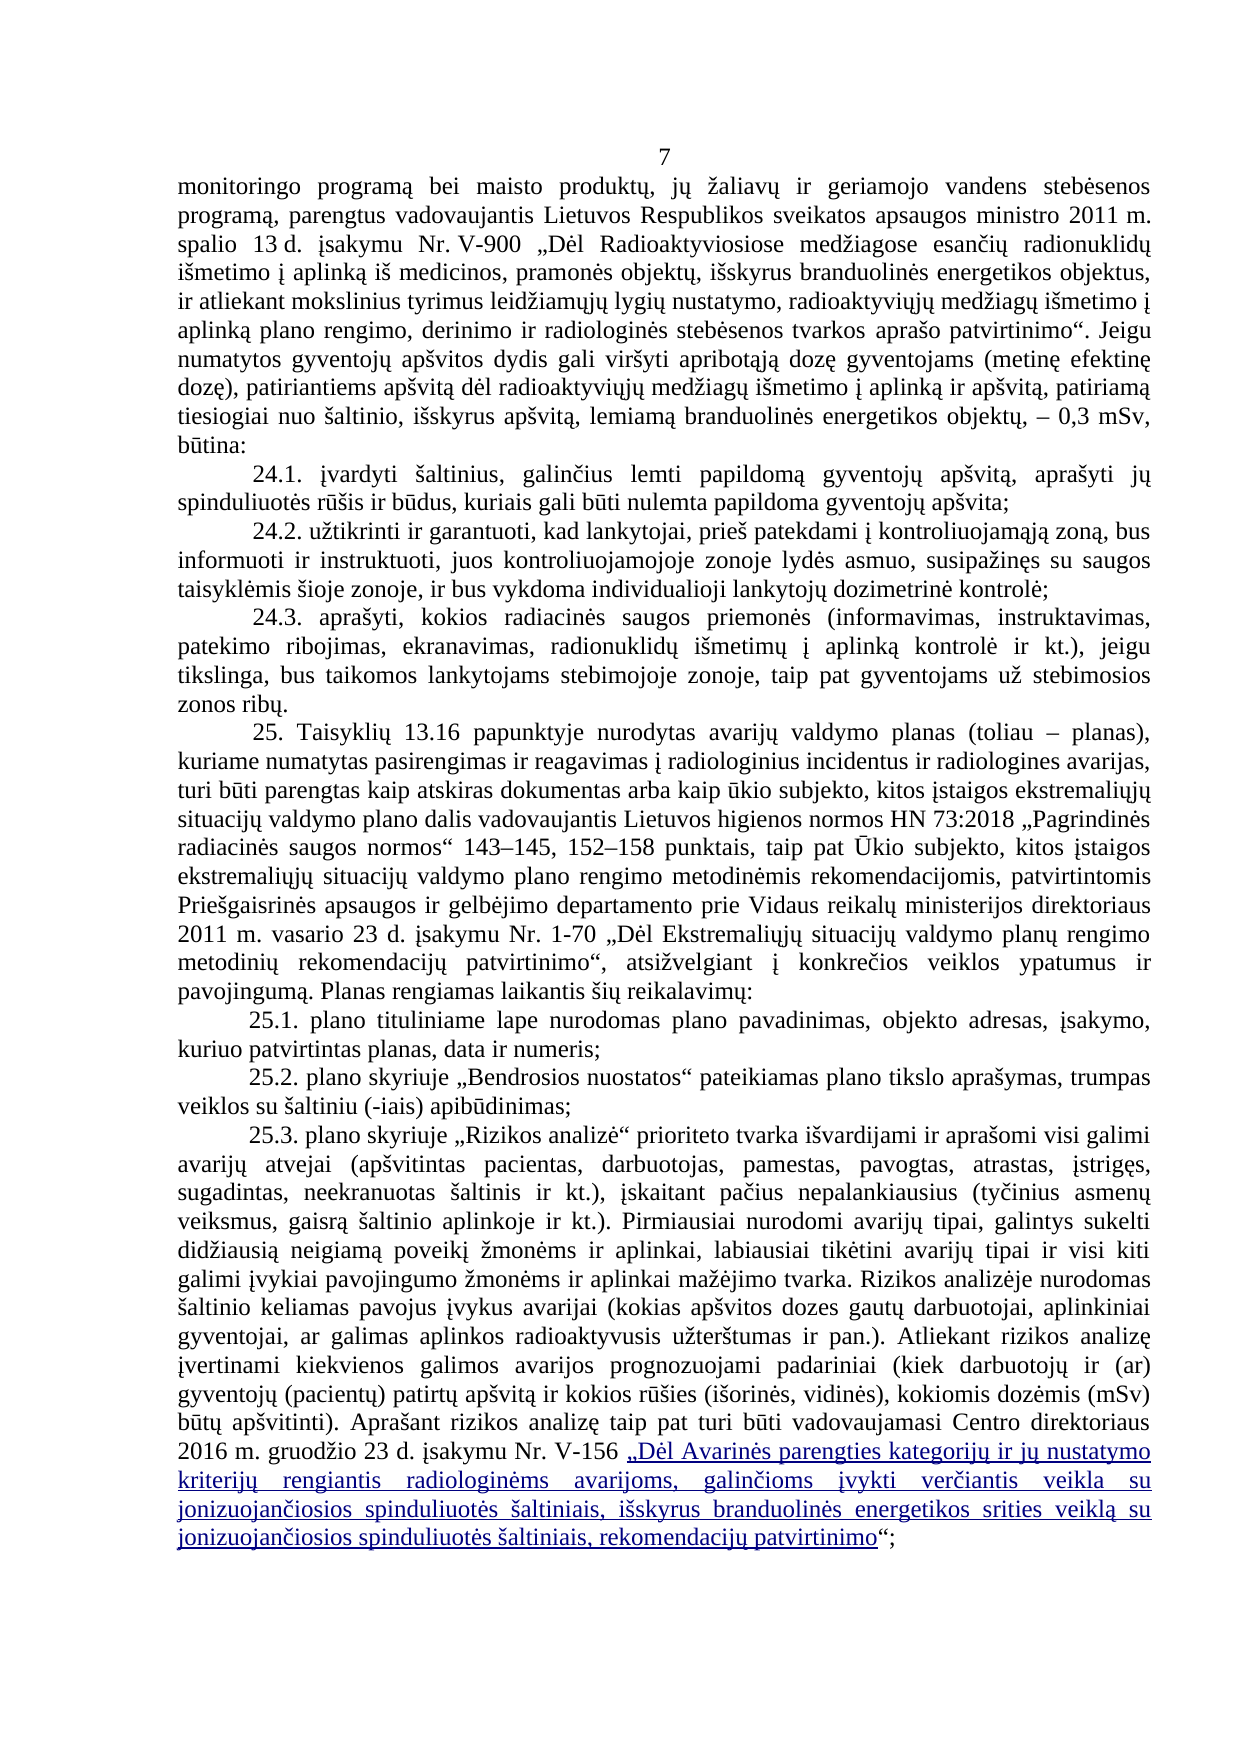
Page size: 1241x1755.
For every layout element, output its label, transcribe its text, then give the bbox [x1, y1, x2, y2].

text 25. Taisyklių 13.16 papunktyje nurodytas avarijų valdymo planas (toliau – planas), kuriame numatytas pasirengimas ir reagavimas į radiologinius incidentus ir radiologines avarijas, turi būti parengtas kaip atskiras dokumentas arba kaip ūkio subjekto, kitos įstaigos ekstremaliųjų situacijų valdymo plano dalis vadovaujantis Lietuvos higienos normos HN 73:2018 „Pagrindinės radiacinės saugos normos“ 143–145, 152–158 punktais, taip pat Ūkio subjekto, kitos įstaigos ekstremaliųjų situacijų valdymo plano rengimo metodinėmis rekomendacijomis, patvirtintomis Priešgaisrinės apsaugos ir gelbėjimo departamento prie Vidaus reikalų ministerijos direktoriaus 2011 m. vasario 23 d. įsakymu Nr. 1-70 „Dėl Ekstremaliųjų situacijų valdymo planų rengimo metodinių rekomendacijų patvirtinimo“, atsižvelgiant į konkrečios veiklos ypatumus ir pavojingumą. Planas rengiamas laikantis šių reikalavimų: [177, 717, 1152, 1005]
text 24.1. įvardyti šaltinius, galinčius lemti papildomą gyventojų apšvitą, aprašyti jų spinduliuotės rūšis ir būdus, kuriais gali būti nulemta papildoma gyventojų apšvita; [177, 459, 1152, 516]
text 25.2. plano skyriuje „Bendrosios nuostatos“ pateikiamas plano tikslo aprašymas, trumpas veiklos su šaltiniu (-iais) apibūdinimas; [177, 1062, 1152, 1120]
text 25.3. plano skyriuje „Rizikos analizė“ prioriteto tvarka išvardijami ir aprašomi visi galimi avarijų atvejai (apšvitintas pacientas, darbuotojas, pamestas, pavogtas, atrastas, įstrigęs, sugadintas, neekranuotas šaltinis ir kt.), įskaitant pačius nepalankiausius (tyčinius asmenų veiksmus, gaisrą šaltinio aplinkoje ir kt.). Pirmiausiai nurodomi avarijų tipai, galintys sukelti didžiausią neigiamą poveikį žmonėms ir aplinkai, labiausiai tikėtini avarijų tipai ir visi kiti galimi įvykiai pavojingumo žmonėms ir aplinkai mažėjimo tvarka. Rizikos analizėje nurodomas šaltinio keliamas pavojus įvykus avarijai (kokias apšvitos dozes gautų darbuotojai, aplinkiniai gyventojai, ar galimas aplinkos radioaktyvusis užterštumas ir pan.). Atliekant rizikos analizę įvertinami kiekvienos galimos avarijos prognozuojami padariniai (kiek darbuotojų ir (ar) gyventojų (pacientų) patirtų apšvitą ir kokios rūšies (išorinės, vidinės), kokiomis dozėmis (mSv) būtų apšvitinti). Aprašant rizikos analizę taip pat turi būti vadovaujamasi Centro direktoriaus 2016 m. gruodžio 23 d. įsakymu Nr. V-156 „Dėl Avarinės parengties kategorijų ir jų nustatymo kriterijų rengiantis radiologinėms avarijoms, galinčioms įvykti verčiantis veikla su [177, 1120, 1152, 1490]
text monitoringo programą bei maisto produktų, jų žaliavų ir geriamojo vandens stebėsenos programą, parengtus vadovaujantis Lietuvos Respublikos sveikatos apsaugos ministro 2011 m. spalio 13 d. įsakymu Nr. V-900 „Dėl Radioaktyviosiose medžiagose esančių radionuklidų išmetimo į aplinką iš medicinos, pramonės objektų, išskyrus branduolinės energetikos objektus, ir atliekant mokslinius tyrimus leidžiamųjų lygių nustatymo, radioaktyviųjų medžiagų išmetimo į aplinką plano rengimo, derinimo ir radiologinės stebėsenos tvarkos aprašo patvirtinimo“. Jeigu numatytos gyventojų apšvitos dydis gali viršyti apribotąją dozę gyventojams (metinę efektinę dozę), patiriantiems apšvitą dėl radioaktyviųjų medžiagų išmetimo į aplinką ir apšvitą, patiriamą tiesiogiai nuo šaltinio, išskyrus apšvitą, lemiamą branduolinės energetikos objektų, – 0,3 mSv, būtina: [177, 171, 1152, 459]
text 25.1. plano tituliniame lape nurodomas plano pavadinimas, objekto adresas, įsakymo, kuriuo patvirtintas planas, data ir numeris; [177, 1005, 1152, 1062]
text jonizuojančiosios spinduliuotės šaltiniais, išskyrus branduolinės energetikos srities veiklą su [177, 1491, 1152, 1519]
text jonizuojančiosios spinduliuotės šaltiniais, rekomendacijų patvirtinimo“; [177, 1520, 1152, 1551]
text 24.2. užtikrinti ir garantuoti, kad lankytojai, prieš patekdami į kontroliuojamąją zoną, bus informuoti ir instruktuoti, juos kontroliuojamojoje zonoje lydės asmuo, susipažinęs su saugos taisyklėmis šioje zonoje, ir bus vykdoma individualioji lankytojų dozimetrinė kontrolė; [177, 516, 1152, 602]
text 24.3. aprašyti, kokios radiacinės saugos priemonės (informavimas, instruktavimas, patekimo ribojimas, ekranavimas, radionuklidų išmetimų į aplinką kontrolė ir kt.), jeigu tikslinga, bus taikomos lankytojams stebimojoje zonoje, taip pat gyventojams už stebimosios zonos ribų. [177, 602, 1152, 717]
